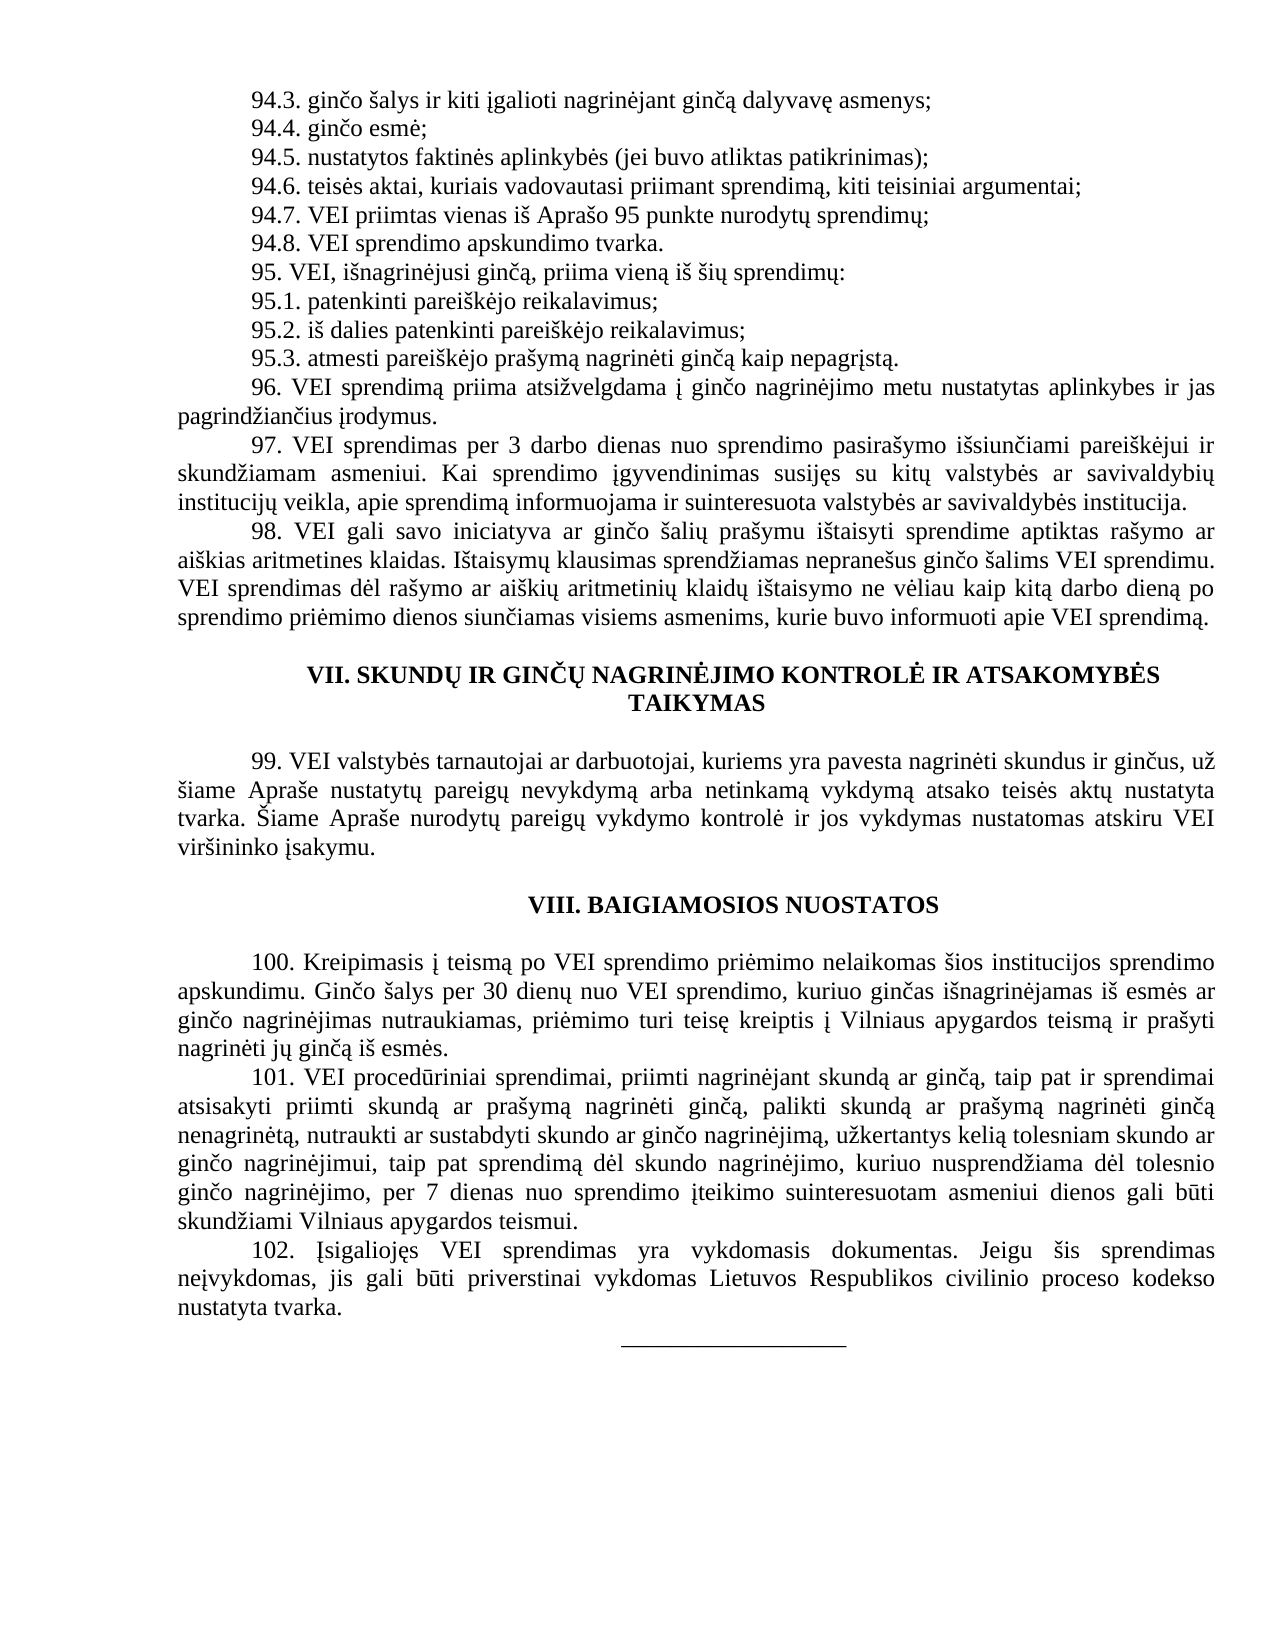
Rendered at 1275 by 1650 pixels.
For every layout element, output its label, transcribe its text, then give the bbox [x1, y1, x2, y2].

text 100. Kreipimasis į teismą po VEI sprendimo priėmimo nelaikomas šios institucijos sprendimo apskundimu. Ginčo šalys per 30 dienų nuo VEI sprendimo, kuriuo ginčas išnagrinėjamas iš esmės ar ginčo nagrinėjimas nutraukiamas, priėmimo turi teisę kreiptis į Vilniaus apygardos teismą ir prašyti nagrinėti jų ginčą iš esmės. [177, 947, 1216, 1062]
text 95.2. iš dalies patenkinti pareiškėjo reikalavimus; [177, 315, 1216, 343]
text 99. VEI valstybės tarnautojai ar darbuotojai, kuriems yra pavesta nagrinėti skundus ir ginčus, už šiame Apraše nustatytų pareigų nevykdymą arba netinkamą vykdymą atsako teisės aktų nustatyta tvarka. Šiame Apraše nurodytų pareigų vykdymo kontrolė ir jos vykdymas nustatomas atskiru VEI viršininko įsakymu. [177, 746, 1216, 861]
text 95. VEI, išnagrinėjusi ginčą, priima vieną iš šių sprendimų: [177, 257, 1216, 286]
text 101. VEI procedūriniai sprendimai, priimti nagrinėjant skundą ar ginčą, taip pat ir sprendimai atsisakyti priimti skundą ar prašymą nagrinėti ginčą, palikti skundą ar prašymą nagrinėti ginčą nenagrinėtą, nutraukti ar sustabdyti skundo ar ginčo nagrinėjimą, užkertantys kelią tolesniam skundo ar ginčo nagrinėjimui, taip pat sprendimą dėl skundo nagrinėjimo, kuriuo nusprendžiama dėl tolesnio ginčo nagrinėjimo, per 7 dienas nuo sprendimo įteikimo suinteresuotam asmeniui dienos gali būti skundžiami Vilniaus apygardos teismui. [177, 1062, 1216, 1235]
text 94.8. VEI sprendimo apskundimo tvarka. [177, 228, 1216, 257]
text 94.3. ginčo šalys ir kiti įgalioti nagrinėjant ginčą dalyvavę asmenys; [177, 85, 1216, 113]
text 94.4. ginčo esmė; [177, 113, 1216, 142]
text VIII. BAIGIAMOSIOS NUOSTATOS [177, 890, 1216, 918]
text 96. VEI sprendimą priima atsižvelgdama į ginčo nagrinėjimo metu nustatytas aplinkybes ir jas pagrindžiančius įrodymus. [177, 372, 1216, 430]
text VII. SKUNDŲ IR GINČŲ NAGRINĖJIMO KONTROLĖ IR ATSAKOMYBĖS TAIKYMAS [177, 660, 1216, 717]
text 94.7. VEI priimtas vienas iš Aprašo 95 punkte nurodytų sprendimų; [177, 200, 1216, 228]
text 95.1. patenkinti pareiškėjo reikalavimus; [177, 286, 1216, 315]
text 94.5. nustatytos faktinės aplinkybės (jei buvo atliktas patikrinimas); [177, 142, 1216, 171]
text 98. VEI gali savo iniciatyva ar ginčo šalių prašymu ištaisyti sprendime aptiktas rašymo ar aiškias aritmetines klaidas. Ištaisymų klausimas sprendžiamas nepranešus ginčo šalims VEI sprendimu. VEI sprendimas dėl rašymo ar aiškių aritmetinių klaidų ištaisymo ne vėliau kaip kitą darbo dieną po sprendimo priėmimo dienos siunčiamas visiems asmenims, kurie buvo informuoti apie VEI sprendimą. [177, 516, 1216, 631]
text 97. VEI sprendimas per 3 darbo dienas nuo sprendimo pasirašymo išsiunčiami pareiškėjui ir skundžiamam asmeniui. Kai sprendimo įgyvendinimas susijęs su kitų valstybės ar savivaldybių institucijų veikla, apie sprendimą informuojama ir suinteresuota valstybės ar savivaldybės institucija. [177, 430, 1216, 516]
text 102. Įsigaliojęs VEI sprendimas yra vykdomasis dokumentas. Jeigu šis sprendimas neįvykdomas, jis gali būti priverstinai vykdomas Lietuvos Respublikos civilinio proceso kodekso nustatyta tvarka. [177, 1235, 1216, 1321]
text __________________ [177, 1321, 1216, 1350]
text 94.6. teisės aktai, kuriais vadovautasi priimant sprendimą, kiti teisiniai argumentai; [177, 171, 1216, 200]
text 95.3. atmesti pareiškėjo prašymą nagrinėti ginčą kaip nepagrįstą. [177, 343, 1216, 372]
